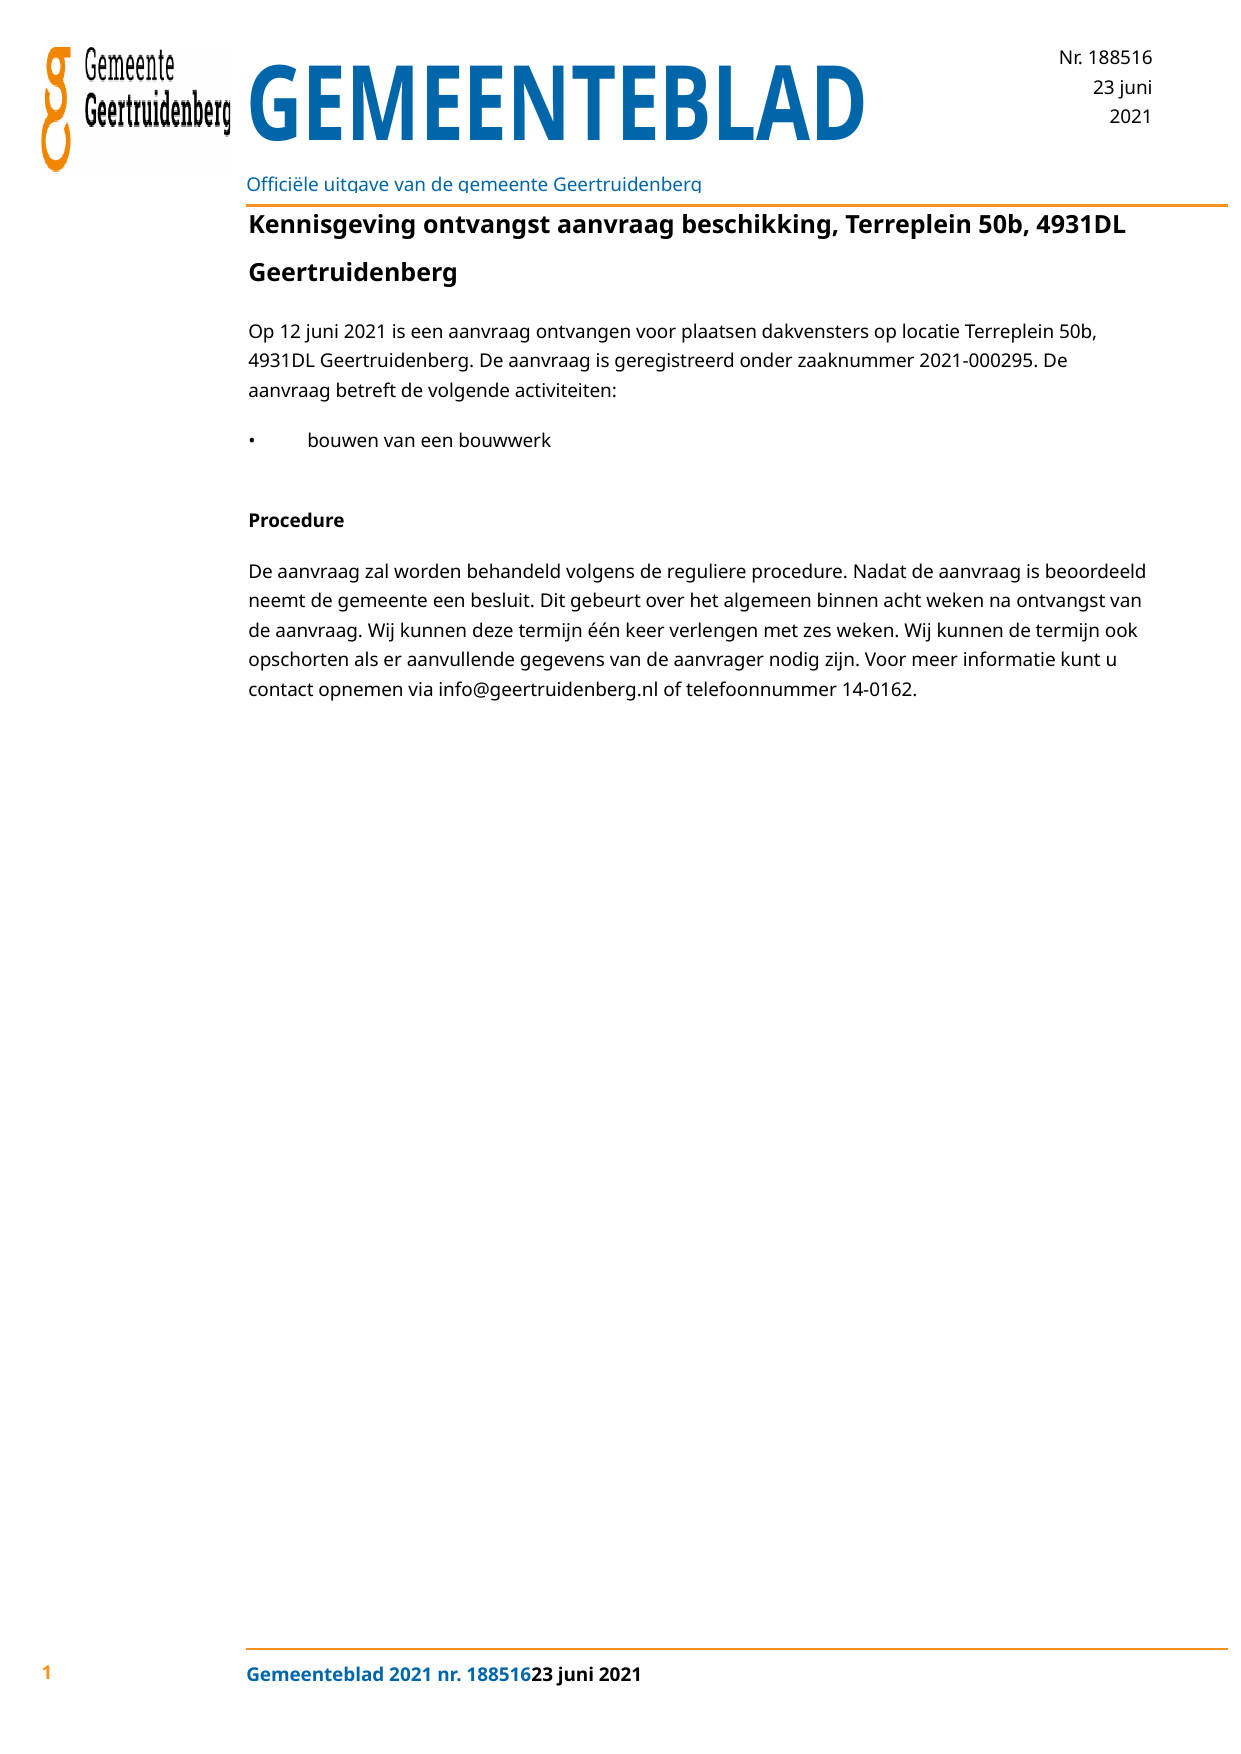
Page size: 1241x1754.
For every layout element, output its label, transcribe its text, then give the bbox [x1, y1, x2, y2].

text Procedure [248, 507, 1152, 533]
text Kennisgeving ontvangst aanvraag beschikking, Terreplein 50b, 4931DL Geertruidenberg [248, 207, 1152, 288]
text Op 12 juni 2021 is een aanvraag ontvangen voor plaatsen dakvensters op locatie Terreplein 50b, 4931DL Geertruidenberg. De aanvraag is geregistreerd onder zaaknummer 2021-000295. De aanvraag betreft de volgende activiteiten: [248, 318, 1152, 403]
list bouwen van een bouwwerk [248, 427, 1152, 453]
text De aanvraag zal worden behandeld volgens de reguliere procedure. Nadat de aanvraag is beoordeeld neemt de gemeente een besluit. Dit gebeurt over het algemeen binnen acht weken na ontvangst van de aanvraag. Wij kunnen deze termijn één keer verlengen met zes weken. Wij kunnen de termijn ook opschorten als er aanvullende gegevens van de aanvrager nodig zijn. Voor meer informatie kunt u contact opnemen via info@geertruidenberg.nl of telefoonnummer 14-0162. [248, 558, 1152, 702]
picture [41, 47, 231, 172]
